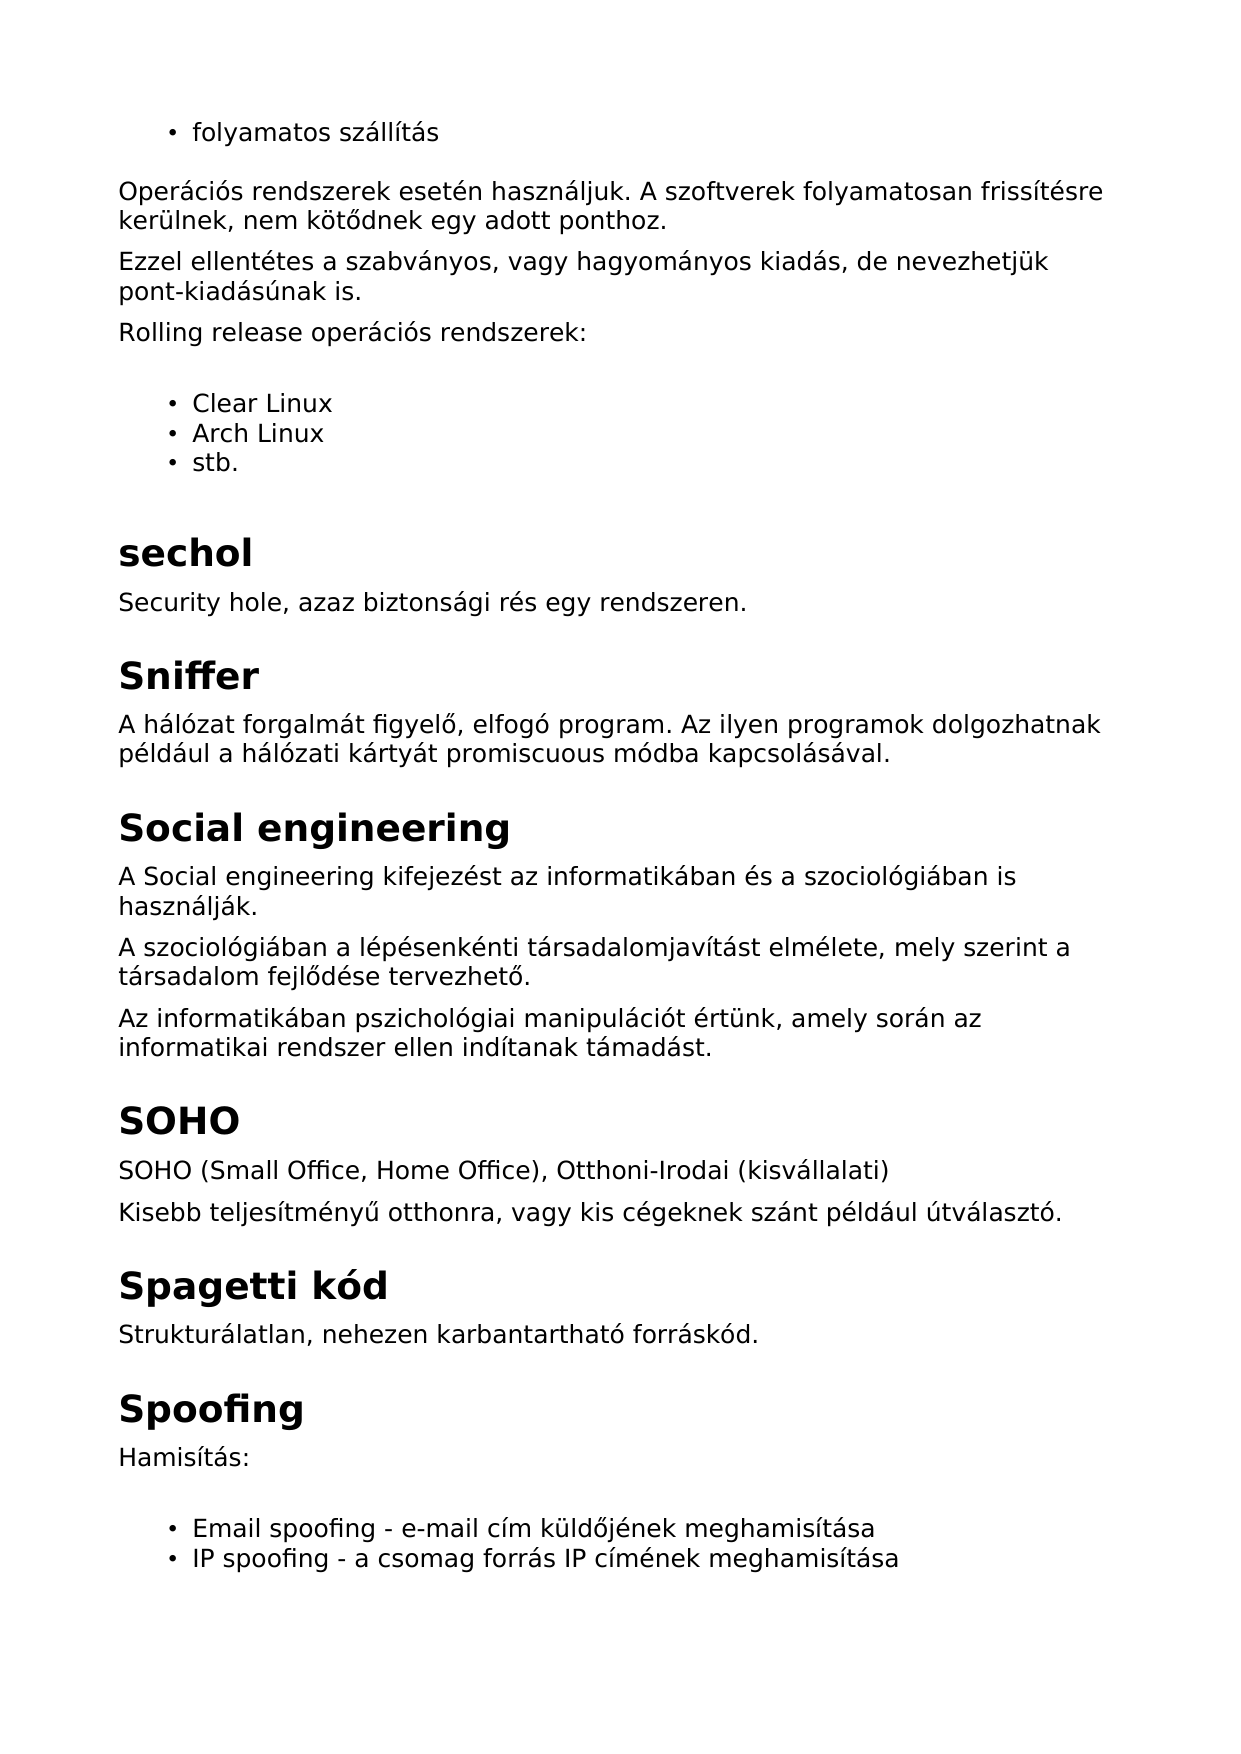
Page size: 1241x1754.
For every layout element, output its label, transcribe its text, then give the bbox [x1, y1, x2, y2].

list IP spoofing - a csomag forrás IP címének meghamisítása [177, 1544, 1122, 1573]
text Hamisítás: [118, 1443, 1122, 1473]
text A szociológiában a lépésenkénti társadalomjavítást elmélete, mely szerint a társadalom fejlődése tervezhető. [118, 933, 1122, 992]
list Arch Linux [177, 419, 1122, 448]
list stb. [177, 448, 1122, 477]
text Az informatikában pszichológiai manipulációt értünk, amely során az informatikai rendszer ellen indítanak támadást. [118, 1004, 1122, 1062]
text A Social engineering kifejezést az informatikában és a szociológiában is használják. [118, 862, 1122, 921]
subtitle SOHO [118, 1100, 1122, 1144]
text A hálózat forgalmát figyelő, elfogó program. Az ilyen programok dolgozhatnak például a hálózati kártyát promiscuous módba kapcsolásával. [118, 711, 1122, 769]
subtitle Spoofing [118, 1387, 1122, 1431]
subtitle Spagetti kód [118, 1264, 1122, 1308]
text Ezzel ellentétes a szabványos, vagy hagyományos kiadás, de nevezhetjük pont-kiadásúnak is. [118, 248, 1122, 306]
list Email spoofing - e-mail cím küldőjének meghamisítása [177, 1514, 1122, 1544]
subtitle sechol [118, 532, 1122, 575]
list folyamatos szállítás [177, 118, 1122, 147]
subtitle Social engineering [118, 806, 1122, 850]
subtitle Sniffer [118, 654, 1122, 698]
text Strukturálatlan, nehezen karbantartható forráskód. [118, 1321, 1122, 1350]
text SOHO (Small Office, Home Office), Otthoni-Irodai (kisvállalati) [118, 1156, 1122, 1185]
text Kisebb teljesítményű otthonra, vagy kis cégeknek szánt például útválasztó. [118, 1198, 1122, 1227]
text Security hole, azaz biztonsági rés egy rendszeren. [118, 588, 1122, 617]
list Clear Linux [177, 389, 1122, 419]
text Rolling release operációs rendszerek: [118, 318, 1122, 348]
text Operációs rendszerek esetén használjuk. A szoftverek folyamatosan frissítésre kerülnek, nem kötődnek egy adott ponthoz. [118, 177, 1122, 235]
